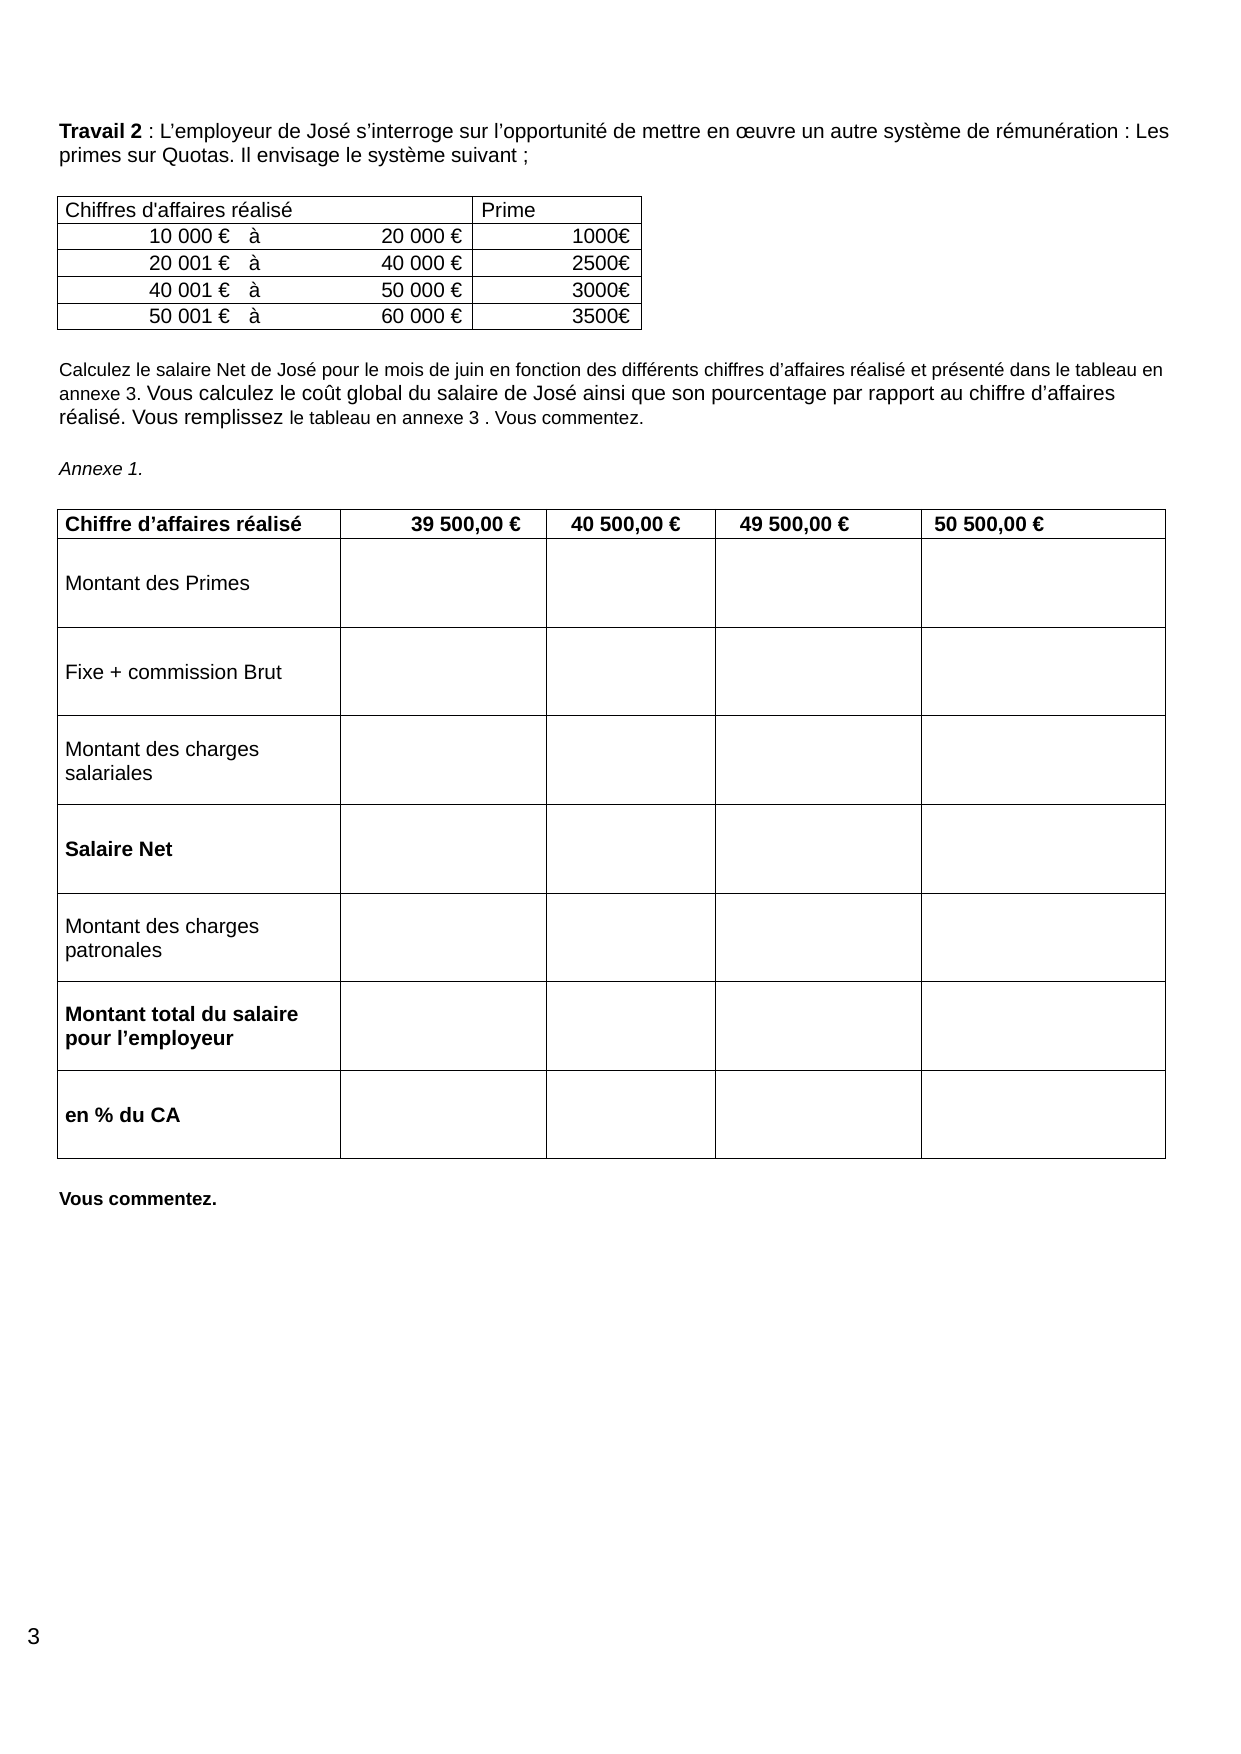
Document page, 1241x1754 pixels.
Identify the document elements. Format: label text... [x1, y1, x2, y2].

text Calculez le salaire Net de José pour le mois de juin en fonction des différents chiffres d’affaires réalisé et présenté dans le tableau en annexe 3. Vous calculez le coût global du salaire de José ainsi que son pourcentage par rapport au chiffre d’affaires réalisé. Vous remplissez le tableau en annexe 3 . Vous commentez. [59, 359, 1180, 428]
table_cell Fixe + commission Brut [58, 628, 340, 715]
table_cell à [239, 277, 304, 302]
table_cell [547, 805, 715, 892]
table_cell 10 000 € [58, 224, 239, 249]
table_cell en % du CA [58, 1071, 340, 1158]
table_cell [341, 982, 546, 1069]
table_cell [922, 894, 1165, 981]
table_header 50 500,00 € [922, 510, 1165, 538]
table_cell 50 000 € [304, 277, 472, 302]
table_cell [341, 894, 546, 981]
table_cell 20 001 € [58, 250, 239, 276]
table_cell 40 001 € [58, 277, 239, 302]
table_cell [716, 894, 921, 981]
table_cell [716, 628, 921, 715]
table_cell à [239, 250, 304, 276]
table_cell [716, 716, 921, 804]
table_cell [547, 628, 715, 715]
table_header Chiffre d’affaires réalisé [58, 510, 340, 538]
table_cell [922, 716, 1165, 804]
table_cell Montant total du salaire pour l’employeur [58, 982, 340, 1069]
table_cell [547, 1071, 715, 1158]
table_cell 3500€ [473, 304, 641, 329]
table_header 49 500,00 € [716, 510, 921, 538]
table_cell [341, 805, 546, 892]
text Vous commentez. [59, 1188, 1201, 1209]
table_cell [922, 982, 1165, 1069]
table_cell 3000€ [473, 277, 641, 302]
table_header 39 500,00 € [341, 510, 546, 538]
table_cell Montant des charges salariales [58, 716, 340, 804]
table_cell [922, 628, 1165, 715]
table_cell [341, 716, 546, 804]
table_cell Salaire Net [58, 805, 340, 892]
table_cell [341, 628, 546, 715]
table_cell à [239, 224, 304, 249]
text Annexe 1. [59, 457, 1201, 479]
table_cell 2500€ [473, 250, 641, 276]
table_cell [922, 539, 1165, 627]
table_cell [547, 894, 715, 981]
table_cell à [239, 304, 304, 329]
table_cell [716, 1071, 921, 1158]
table_cell [547, 539, 715, 627]
table_cell [716, 805, 921, 892]
table_header Chiffres d'affaires réalisé [58, 197, 472, 223]
table_cell [922, 1071, 1165, 1158]
table_header 40 500,00 € [547, 510, 715, 538]
table_cell [547, 982, 715, 1069]
table_cell [922, 805, 1165, 892]
table_cell [341, 1071, 546, 1158]
table_cell 50 001 € [58, 304, 239, 329]
table_cell 40 000 € [304, 250, 472, 276]
table_cell [716, 539, 921, 627]
table_cell Montant des Primes [58, 539, 340, 627]
table_cell 20 000 € [304, 224, 472, 249]
table_cell 60 000 € [304, 304, 472, 329]
text Travail 2 : L’employeur de José s’interroge sur l’opportunité de mettre en œuvre un autre système de rémunération : Les primes sur Quotas. Il envisage le système suivant ; [59, 119, 1201, 167]
table_cell [716, 982, 921, 1069]
table_header Prime [473, 197, 641, 223]
table_cell [547, 716, 715, 804]
table_cell [341, 539, 546, 627]
table_cell Montant des charges patronales [58, 894, 340, 981]
table_cell 1000€ [473, 224, 641, 249]
